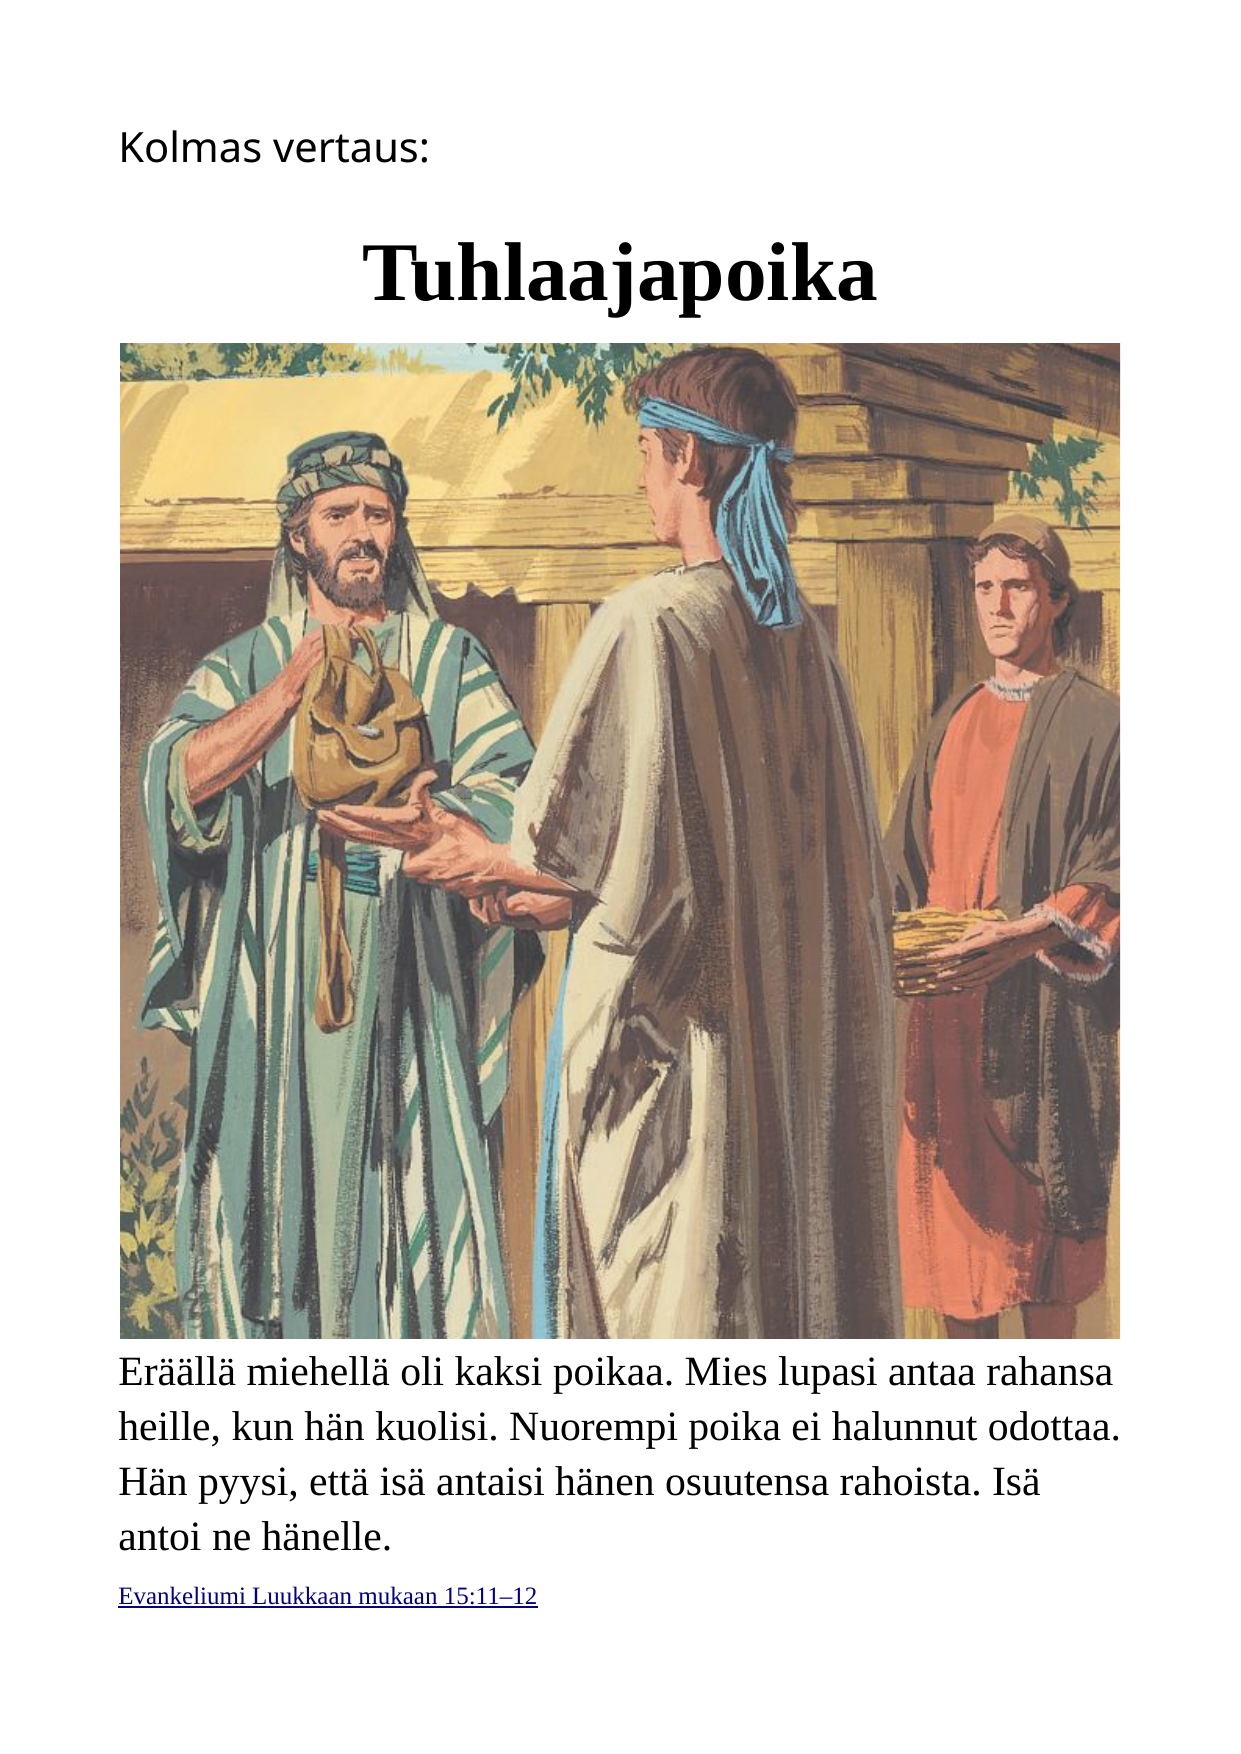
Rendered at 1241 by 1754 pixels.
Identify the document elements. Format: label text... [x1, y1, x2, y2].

picture [120, 343, 1121, 1339]
text Kolmas vertaus: [118, 118, 1122, 175]
text Evankeliumi Luukkaan mukaan 15:11–12 [118, 1581, 1122, 1610]
text Eräällä miehellä oli kaksi poikaa. Mies lupasi antaa rahansa heille, kun hän kuolisi. Nuorempi poika ei halunnut odottaa. Hän pyysi, että isä antaisi hänen osuutensa rahoista. Isä antoi ne hänelle. [118, 331, 1122, 1559]
subtitle Tuhlaajapoika [118, 223, 1122, 319]
